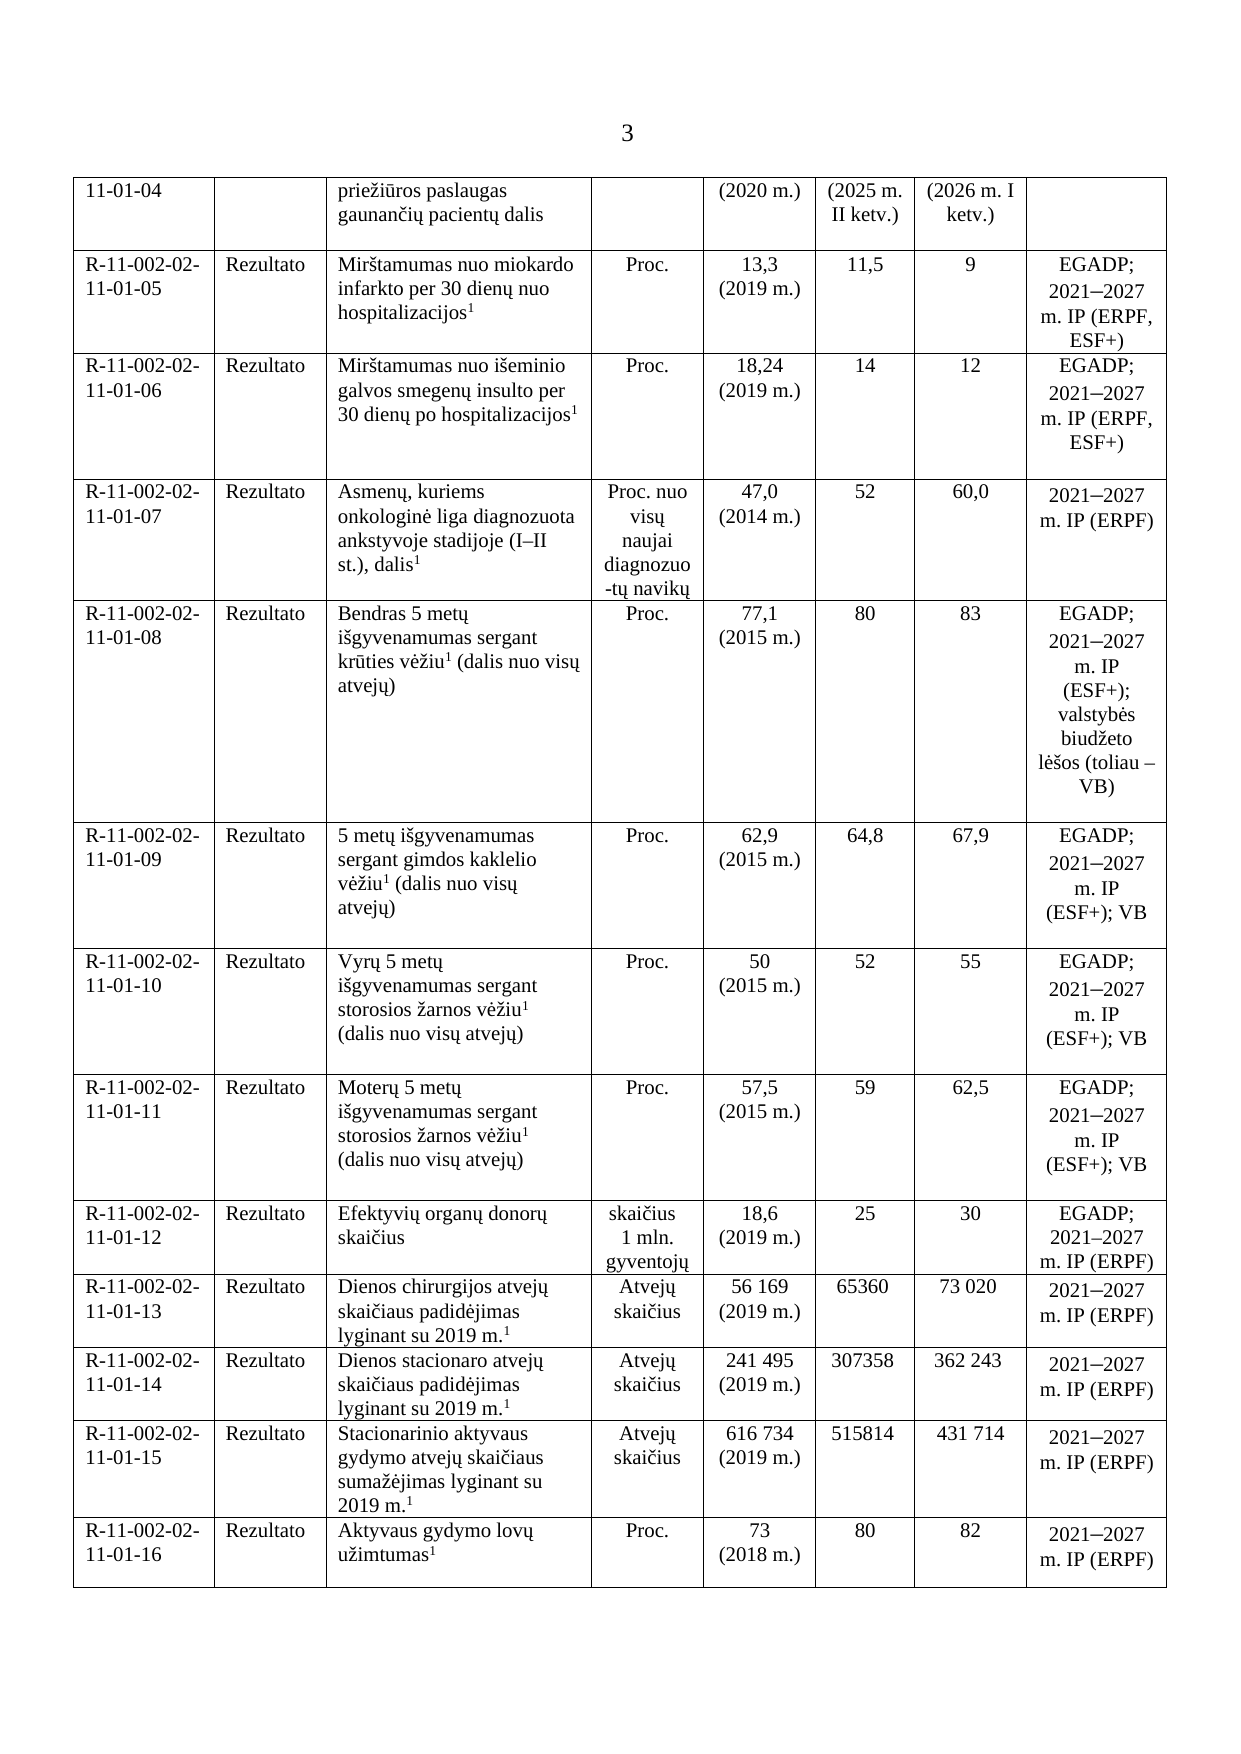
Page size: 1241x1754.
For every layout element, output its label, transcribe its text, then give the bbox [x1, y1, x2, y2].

table_cell 80 [816, 1518, 914, 1587]
table_cell [592, 178, 703, 250]
table_cell Proc. [592, 251, 703, 352]
table_cell 18,24 (2019 m.) [704, 354, 815, 478]
table_cell Rezultato [215, 354, 326, 478]
table_cell 307358 [816, 1348, 914, 1420]
table_cell 11-01-04 [74, 178, 214, 250]
table_cell Stacionarinio aktyvaus gydymo atvejų skaičiaus sumažėjimas lyginant su 2019 m.1 [327, 1421, 591, 1517]
table_cell R-11-002-02-11-01-05 [74, 251, 214, 352]
table_cell EGADP; 2021–2027 m. IP (ESF+); VB ESF+; VB [1027, 949, 1166, 1074]
table_cell Proc. nuo visų naujai diagnozuo-tų navikų [592, 480, 703, 600]
table_cell Rezultato [215, 1275, 326, 1347]
table_cell Mirštamumas nuo išeminio galvos smegenų insulto per 30 dienų po hospitalizacijos1 [327, 354, 591, 478]
table_cell R-11-002-02-11-01-10 [74, 949, 214, 1074]
table_cell Atvejų skaičius [592, 1348, 703, 1420]
table_cell 2021–2027 m. IP (ERPF) [1027, 1348, 1166, 1420]
table_cell priežiūros paslaugas gaunančių pacientų dalis [327, 178, 591, 250]
table_cell 18,6 (2019 m.) [704, 1201, 815, 1273]
table_cell 2021–2027 m. IP (ERPF) [1027, 1421, 1166, 1517]
table_cell Asmenų, kuriems onkologinė liga diagnozuota ankstyvoje stadijoje (I–II st.), dalis1 [327, 480, 591, 600]
table_cell 73 020 [915, 1275, 1026, 1347]
table_cell Rezultato [215, 823, 326, 948]
table_cell 47,0 (2014 m.) [704, 480, 815, 600]
table_cell 50 (2015 m.) [704, 949, 815, 1074]
table_cell R-11-002-02-11-01-07 [74, 480, 214, 600]
table_cell (2026 m. I ketv.) [915, 178, 1026, 250]
table_cell 13,3 (2019 m.) [704, 251, 815, 352]
table_cell Rezultato [215, 949, 326, 1074]
table_cell Dienos chirurgijos atvejų skaičiaus padidėjimas lyginant su 2019 m.1 [327, 1275, 591, 1347]
table_cell 2021–2027 m. IP (ERPF) [1027, 1275, 1166, 1347]
table_cell 60,0 [915, 480, 1026, 600]
table_cell 362 243 [915, 1348, 1026, 1420]
table_cell EGADP; 2021–2027 m. IP (ERPF, ESF+) [1027, 251, 1166, 352]
table_cell 11,5 [816, 251, 914, 352]
table_cell Rezultato [215, 1075, 326, 1200]
table_cell Atvejų skaičius [592, 1421, 703, 1517]
table_cell R-11-002-02-11-01-08 [74, 601, 214, 822]
table_cell 9 [915, 251, 1026, 352]
table_cell [215, 178, 326, 250]
table_cell Rezultato [215, 480, 326, 600]
table_cell Rezultato [215, 601, 326, 822]
table_cell Rezultato [215, 251, 326, 352]
table_cell Rezultato [215, 1201, 326, 1273]
table_cell R-11-002-02-11-01-09 [74, 823, 214, 948]
table_cell EGADP; 2021–2027 m. IP (ESF+); valstybės biudžeto lėšos (toliau – VB) [1027, 601, 1166, 822]
table_cell 25 [816, 1201, 914, 1273]
table_cell Proc. [592, 354, 703, 478]
table_cell Proc. [592, 601, 703, 822]
table_cell 52 [816, 949, 914, 1074]
table_cell R-11-002-02-11-01-14 [74, 1348, 214, 1420]
table_cell 515814 [816, 1421, 914, 1517]
table_cell 52 [816, 480, 914, 600]
table_cell 82 [915, 1518, 1026, 1587]
table_cell EGADP; 2021–2027 m. IP (ESF+); VB [1027, 823, 1166, 948]
table_cell Rezultato [215, 1421, 326, 1517]
table_cell Proc. [592, 1075, 703, 1200]
table_cell Mirštamumas nuo miokardo infarkto per 30 dienų nuo hospitalizacijos1 [327, 251, 591, 352]
table_cell Proc. [592, 949, 703, 1074]
table_cell Proc. [592, 823, 703, 948]
table_cell 62,9 (2015 m.) [704, 823, 815, 948]
table_cell Atvejų skaičius [592, 1275, 703, 1347]
table_cell Dienos stacionaro atvejų skaičiaus padidėjimas lyginant su 2019 m.1 [327, 1348, 591, 1420]
table_cell EGADP; 2021–2027 m. IP (ERPF, ESF+) EFPR; ESF+ [1027, 354, 1166, 478]
table_cell Rezultato [215, 1518, 326, 1587]
table_cell R-11-002-02-11-01-06 [74, 354, 214, 478]
table_cell 431 714 [915, 1421, 1026, 1517]
table_cell 30 [915, 1201, 1026, 1273]
table_cell 80 [816, 601, 914, 822]
table_cell 77,1 (2015 m.) [704, 601, 815, 822]
table_cell 56 169 (2019 m.) [704, 1275, 815, 1347]
table_cell 2021–2027 m. IP (ERPF) [1027, 1518, 1166, 1587]
table_cell 616 734 (2019 m.) [704, 1421, 815, 1517]
table_cell 5 metų išgyvenamumas sergant gimdos kaklelio vėžiu1 (dalis nuo visų atvejų) [327, 823, 591, 948]
table_cell Proc. [592, 1518, 703, 1587]
table_cell skaičius 1 mln. gyventojų [592, 1201, 703, 1273]
table_cell EGADP; 2021–2027 m. IP (ESF+); VB [1027, 1075, 1166, 1200]
table_cell 65360 [816, 1275, 914, 1347]
table_cell R-11-002-02-11-01-11 [74, 1075, 214, 1200]
table_cell R-11-002-02-11-01-12 [74, 1201, 214, 1273]
table_cell Rezultato [215, 1348, 326, 1420]
table_cell Vyrų 5 metų išgyvenamumas sergant storosios žarnos vėžiu1 (dalis nuo visų atvejų) [327, 949, 591, 1074]
table_cell 64,8 [816, 823, 914, 948]
table_cell 73 (2018 m.) [704, 1518, 815, 1587]
table_cell Efektyvių organų donorų skaičius [327, 1201, 591, 1273]
table_cell 57,5 (2015 m.) [704, 1075, 815, 1200]
table_cell 59 [816, 1075, 914, 1200]
table_cell 14 [816, 354, 914, 478]
table_cell Aktyvaus gydymo lovų užimtumas1 [327, 1518, 591, 1587]
table_cell R-11-002-02-11-01-16 [74, 1518, 214, 1587]
table_cell EGADP; 2021–2027 m. IP (ERPF) [1027, 1201, 1166, 1273]
table_cell 12 [915, 354, 1026, 478]
table_cell 67,9 [915, 823, 1026, 948]
table_cell (2020 m.) [704, 178, 815, 250]
table_cell 62,5 [915, 1075, 1026, 1200]
table_cell 241 495 (2019 m.) [704, 1348, 815, 1420]
table_cell Moterų 5 metų išgyvenamumas sergant storosios žarnos vėžiu1 (dalis nuo visų atvejų) [327, 1075, 591, 1200]
table_cell [1027, 178, 1166, 250]
table_cell 55 [915, 949, 1026, 1074]
table_cell (2025 m. II ketv.) [816, 178, 914, 250]
table_cell R-11-002-02-11-01-13 [74, 1275, 214, 1347]
table_cell 83 [915, 601, 1026, 822]
table_cell 2021–2027 m. IP (ERPF) [1027, 480, 1166, 600]
table_cell Bendras 5 metų išgyvenamumas sergant krūties vėžiu1 (dalis nuo visų atvejų) [327, 601, 591, 822]
table_cell R-11-002-02-11-01-15 [74, 1421, 214, 1517]
